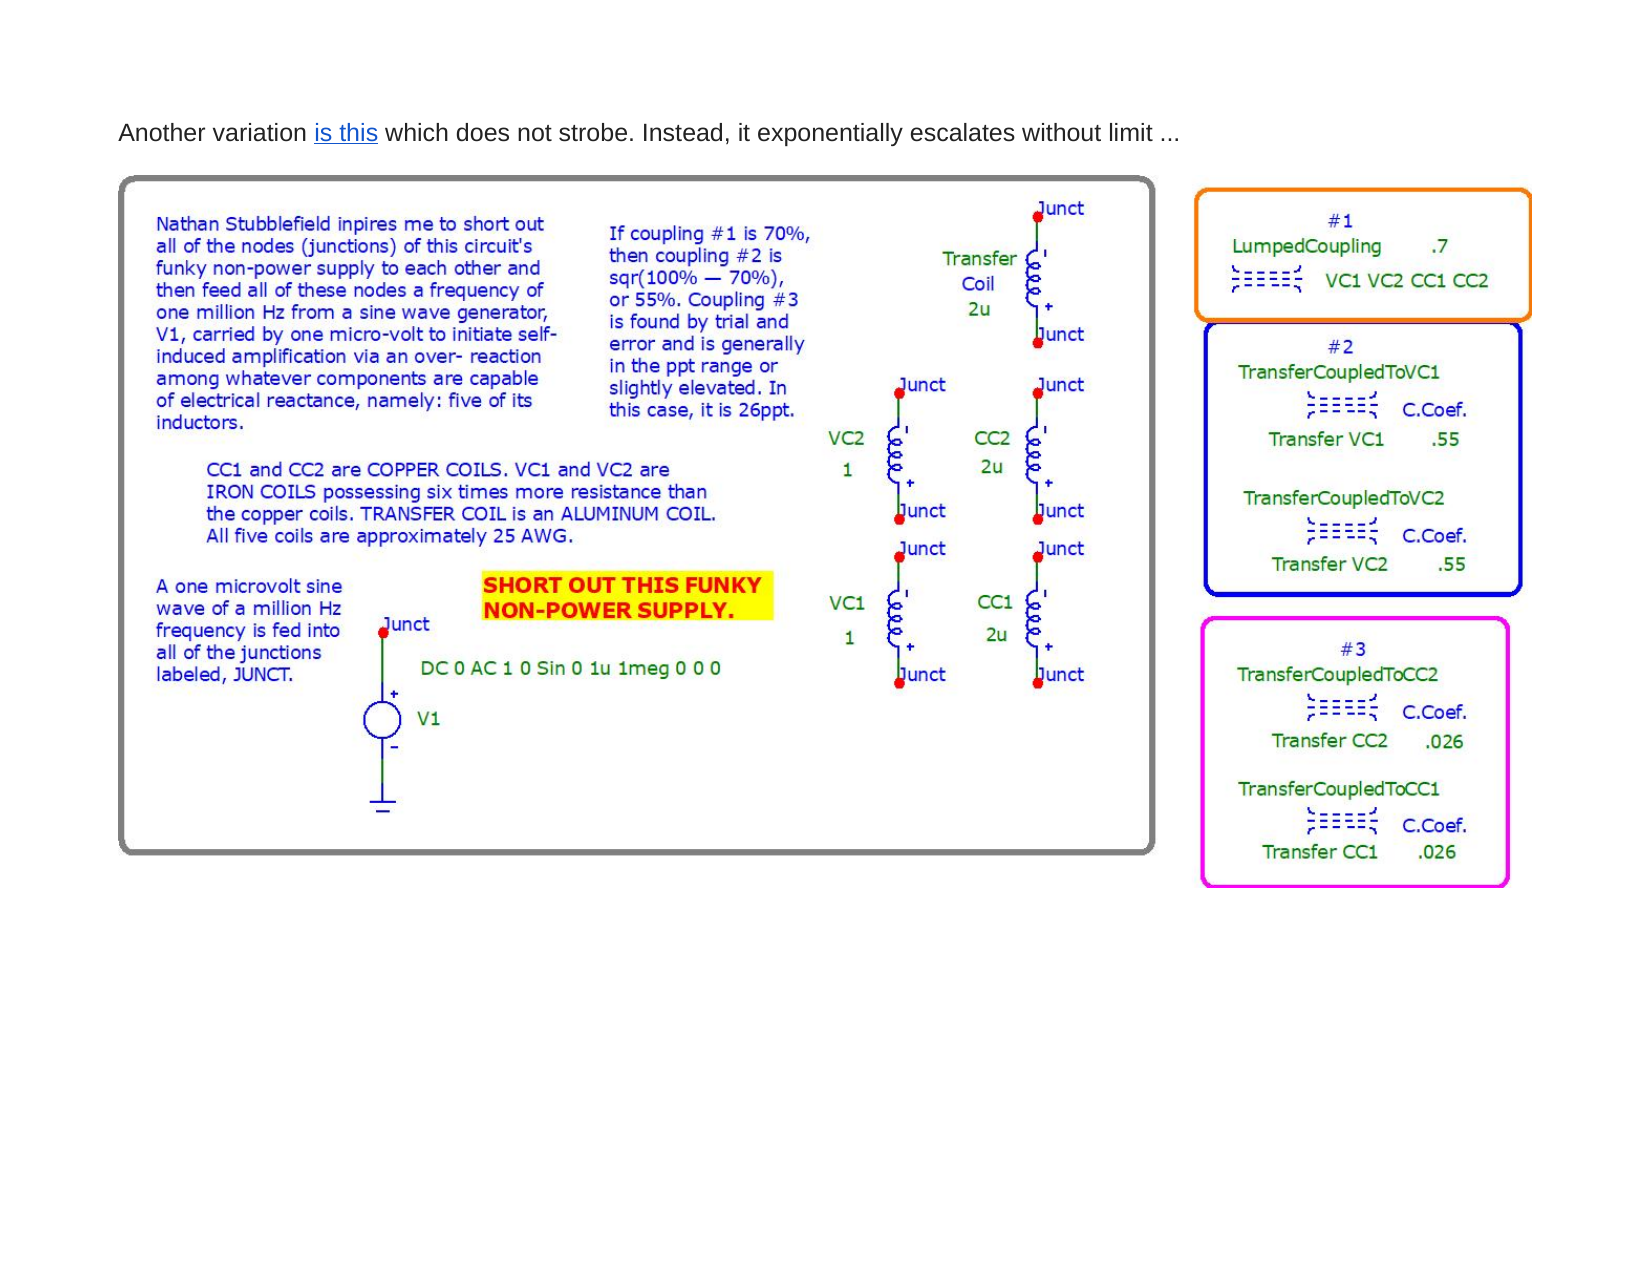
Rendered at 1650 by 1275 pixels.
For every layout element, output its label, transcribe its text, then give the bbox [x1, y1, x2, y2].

picture [118, 175, 1532, 888]
text Another variation is this which does not strobe. Instead, it exponentially escalates without limit ... [118, 118, 1532, 147]
